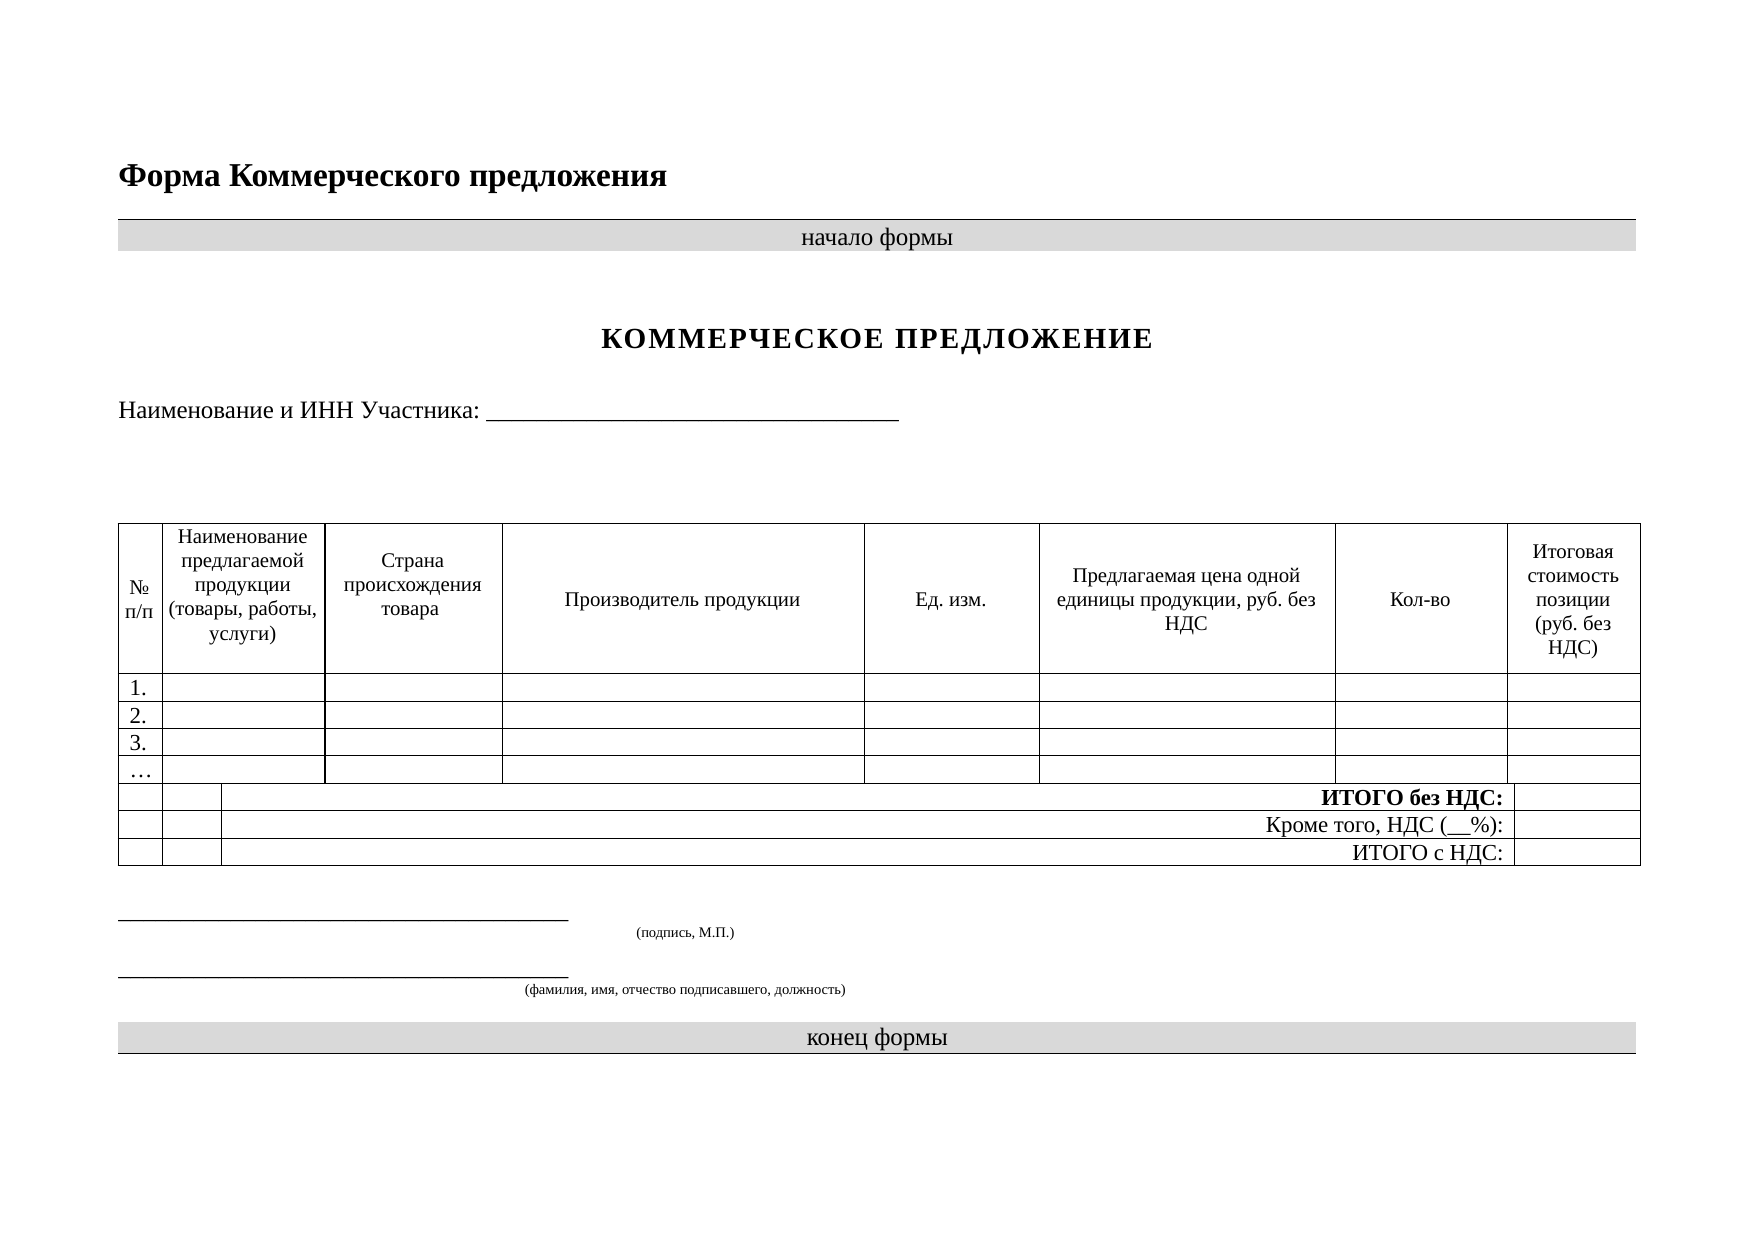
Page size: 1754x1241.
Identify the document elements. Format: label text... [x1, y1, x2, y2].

table_cell [163, 811, 221, 838]
table_header Кол-во [1336, 524, 1507, 673]
table_cell [163, 784, 221, 810]
text Коммерческое предложение [118, 321, 1636, 354]
table_cell [163, 702, 324, 728]
table_cell [865, 756, 1039, 783]
table_header № п/п [119, 524, 162, 673]
table_cell [1040, 756, 1335, 783]
table_cell [1336, 674, 1507, 701]
table_cell 2. [119, 702, 162, 728]
table_header Производитель продукции [503, 524, 864, 673]
table_cell 3. [119, 729, 162, 755]
table_cell [1508, 674, 1640, 701]
table_cell [865, 729, 1039, 755]
table_cell [326, 756, 502, 783]
table_cell [326, 674, 502, 701]
table_cell [1508, 702, 1640, 728]
table_cell 1. [119, 674, 162, 701]
text конец формы [118, 1022, 1636, 1053]
table_cell ИТОГО без НДС: [222, 784, 1514, 810]
table_cell [503, 702, 864, 728]
text ____________________________________ [118, 952, 1636, 981]
table_cell [326, 729, 502, 755]
table_cell [119, 784, 162, 810]
table_cell [1336, 756, 1507, 783]
table_cell [163, 756, 324, 783]
table_header Наименование предлагаемой продукции (товары, работы, услуги) [163, 524, 324, 673]
table_cell … [119, 756, 162, 783]
table_cell [1336, 729, 1507, 755]
table_header Итоговая стоимость позиции (руб. без НДС) [1508, 524, 1640, 673]
table_cell [163, 674, 324, 701]
table_cell [503, 756, 864, 783]
text ____________________________________ [118, 895, 1636, 923]
table_cell [1508, 756, 1640, 783]
table_cell [1508, 729, 1640, 755]
table_cell [119, 811, 162, 838]
table_cell [163, 839, 221, 865]
table_cell [1515, 784, 1640, 810]
table_cell Кроме того, НДС (__%): [222, 811, 1514, 838]
text начало формы [118, 220, 1636, 251]
table_header Страна происхождения товара [326, 524, 502, 673]
table_cell [1040, 729, 1335, 755]
table_cell [163, 729, 324, 755]
table_header Предлагаемая цена одной единицы продукции, руб. без НДС [1040, 524, 1335, 673]
table_cell [326, 702, 502, 728]
table_cell ИТОГО с НДС: [222, 839, 1514, 865]
table_cell [1515, 811, 1640, 838]
table_header Ед. изм. [865, 524, 1039, 673]
table_cell [1040, 674, 1335, 701]
table_cell [1040, 702, 1335, 728]
table_cell [865, 674, 1039, 701]
text Наименование и ИНН Участника: _________________________________ [118, 396, 1636, 424]
text (фамилия, имя, отчество подписавшего, должность) [118, 981, 1252, 1010]
subtitle Форма Коммерческого предложения [118, 156, 1636, 194]
table_cell [503, 729, 864, 755]
text (подпись, М.П.) [118, 923, 1252, 952]
table_cell [1515, 839, 1640, 865]
table_cell [1336, 702, 1507, 728]
table_cell [119, 839, 162, 865]
table_cell [503, 674, 864, 701]
table_cell [865, 702, 1039, 728]
